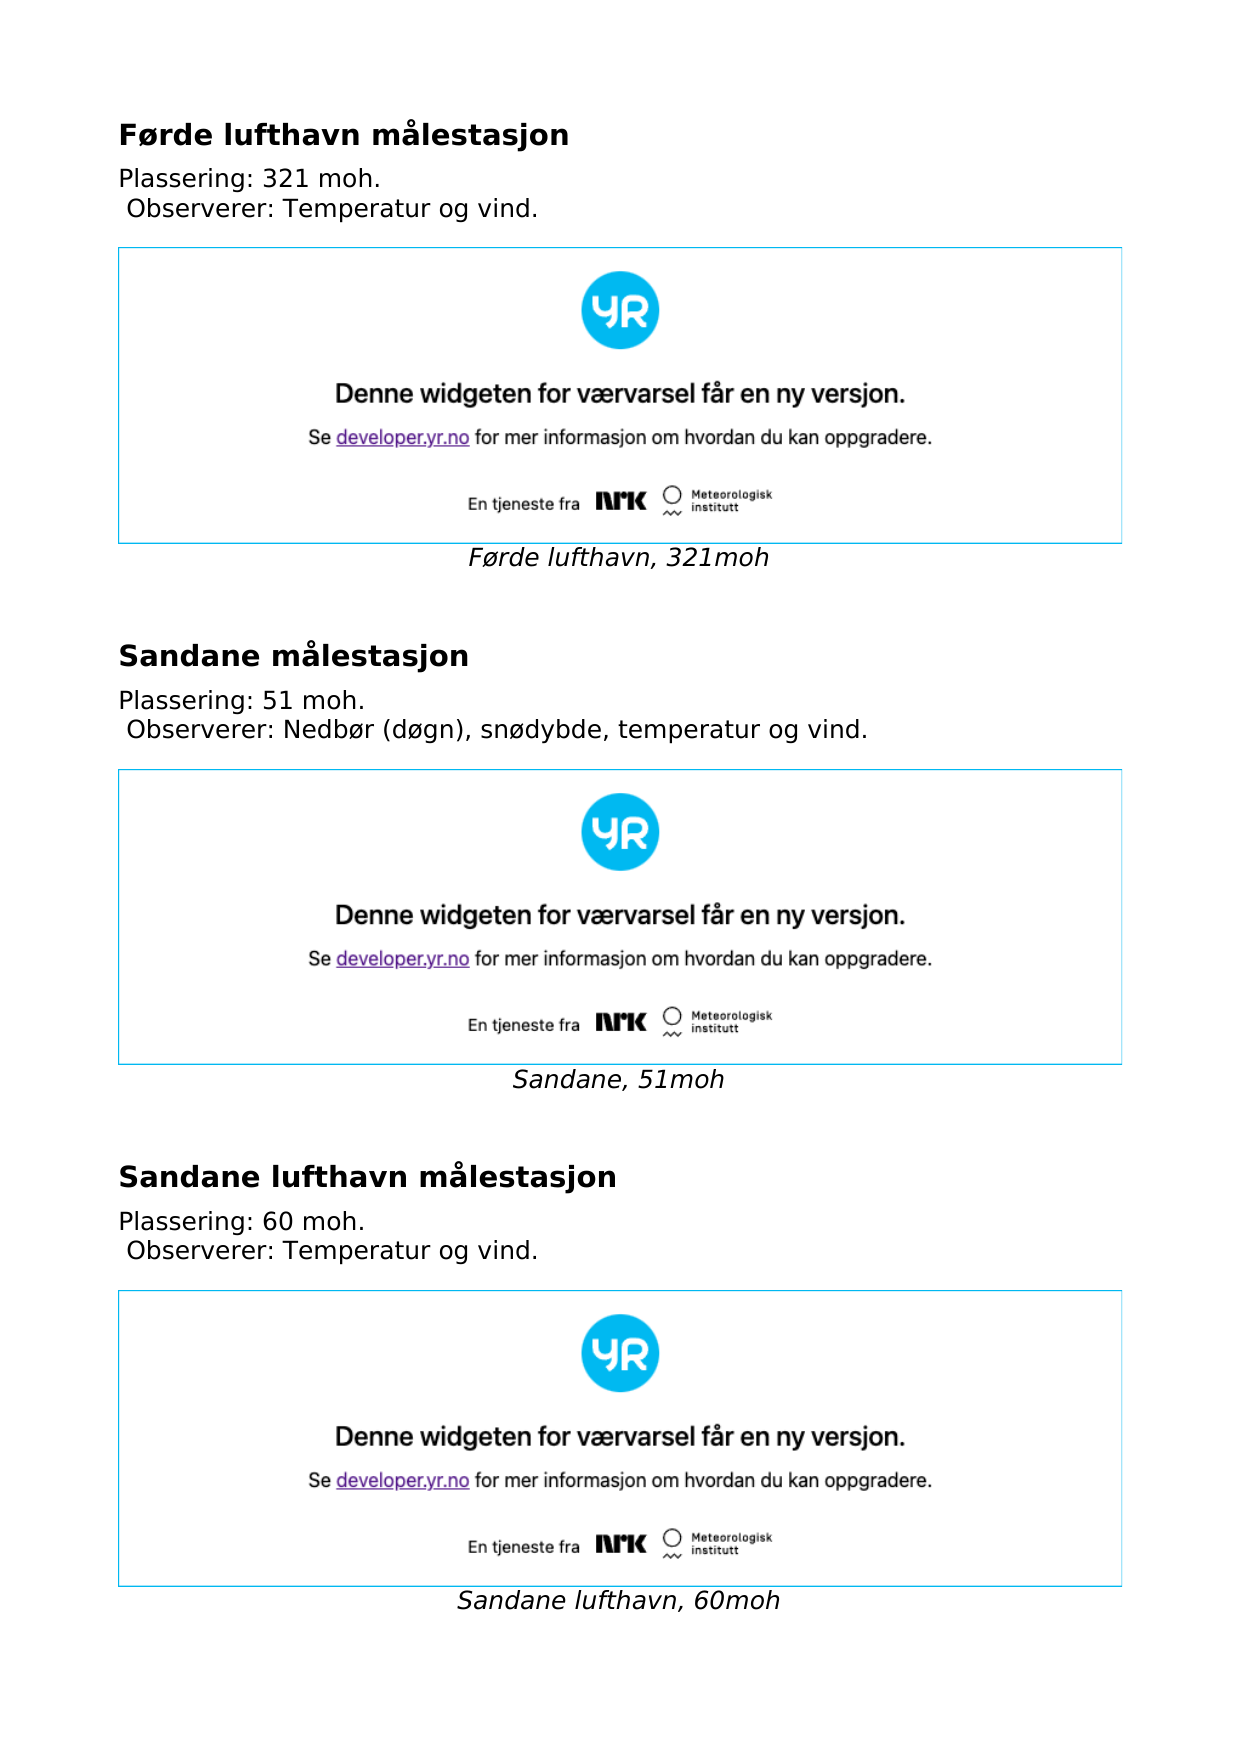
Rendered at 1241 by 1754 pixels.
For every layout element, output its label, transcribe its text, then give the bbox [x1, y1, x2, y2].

text Plassering: 51 moh. Observerer: Nedbør (døgn), snødybde, temperatur og vind. [118, 686, 1122, 744]
text Førde lufthavn, 321moh [118, 544, 1122, 573]
subtitle Førde lufthavn målestasjon [118, 118, 1122, 152]
subtitle Sandane lufthavn målestasjon [118, 1161, 1122, 1195]
picture [120, 771, 1123, 1063]
text Sandane, 51moh [118, 1065, 1122, 1094]
subtitle Sandane målestasjon [118, 639, 1122, 673]
text Plassering: 321 moh. Observerer: Temperatur og vind. [118, 164, 1122, 223]
picture [120, 249, 1123, 542]
text Sandane lufthavn, 60moh [118, 1587, 1122, 1616]
text Plassering: 60 moh. Observerer: Temperatur og vind. [118, 1207, 1122, 1266]
picture [120, 1292, 1123, 1585]
